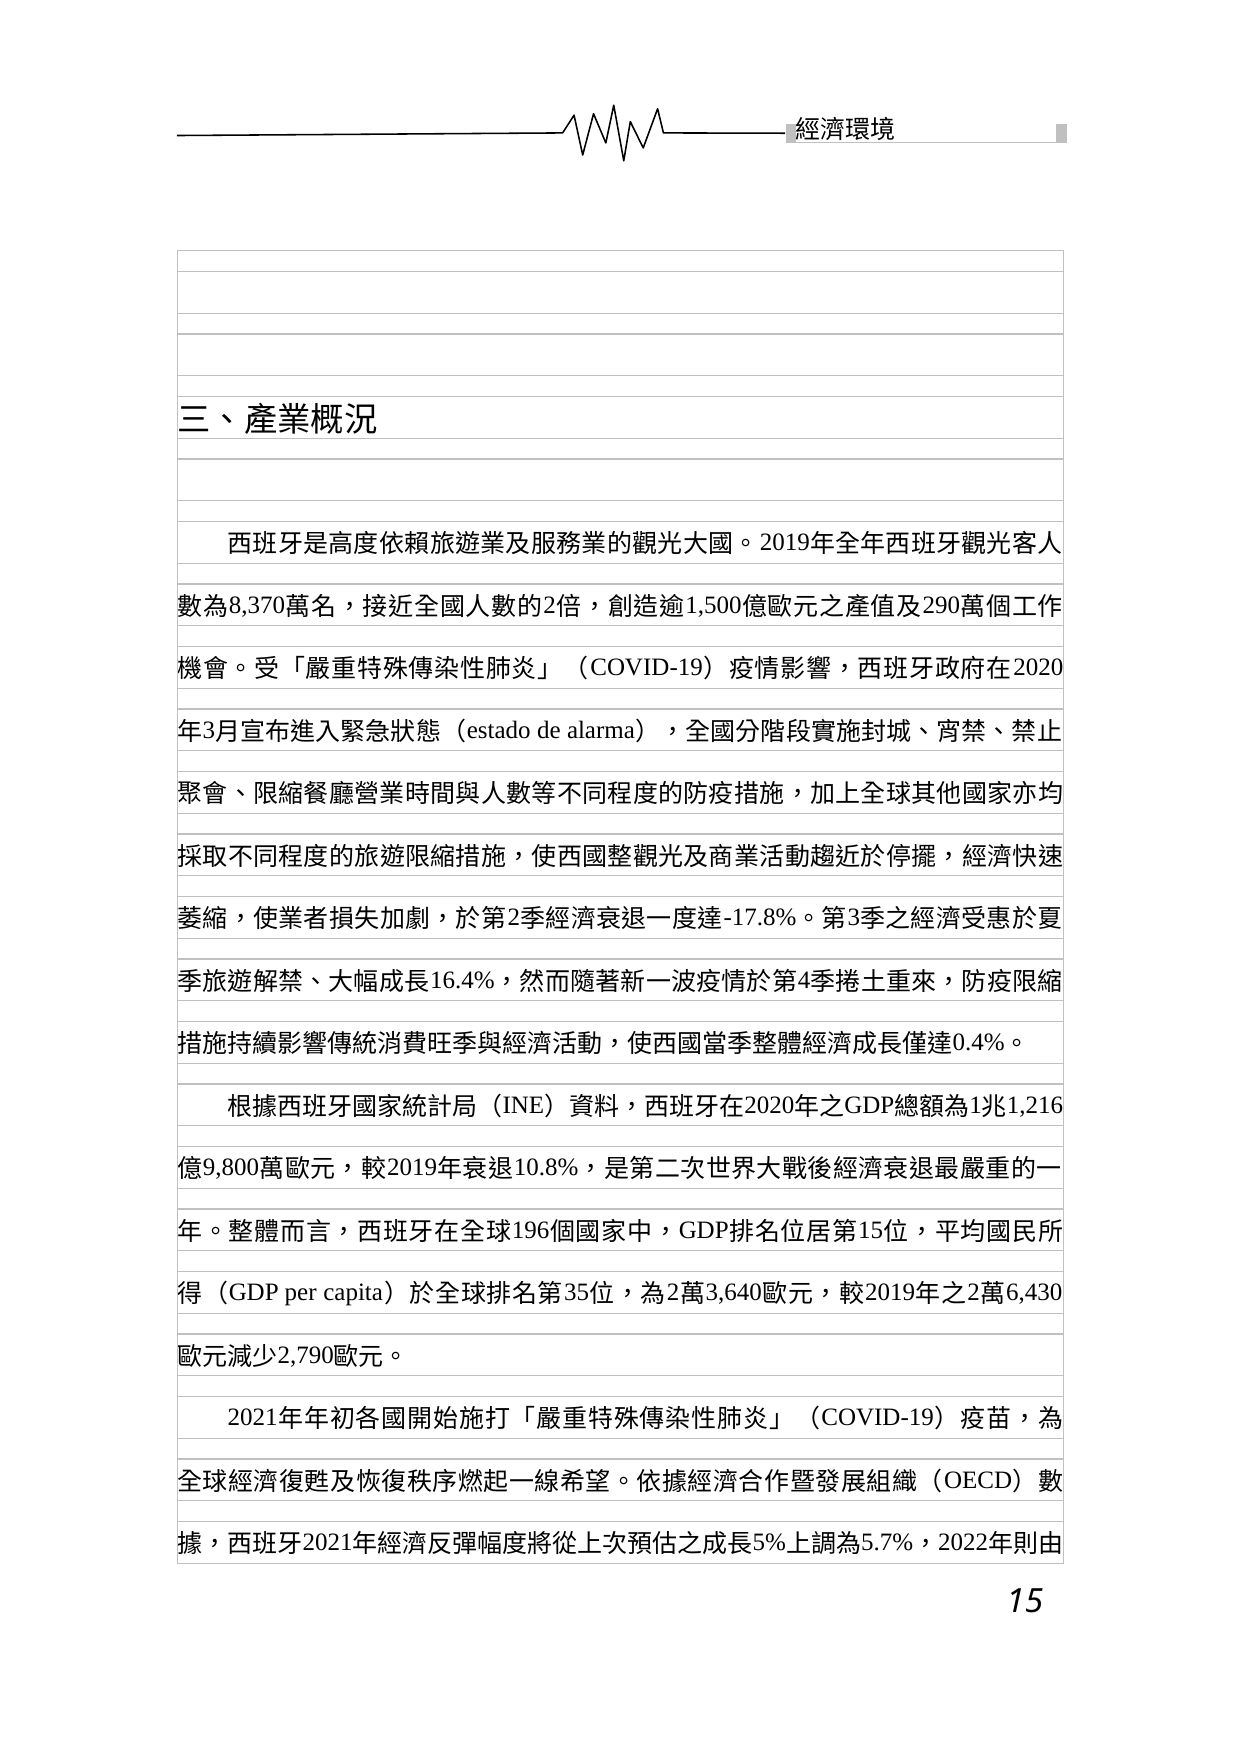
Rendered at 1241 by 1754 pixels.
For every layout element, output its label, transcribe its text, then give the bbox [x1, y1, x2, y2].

text [178, 1064, 1063, 1083]
text 西班牙是高度依賴旅遊業及服務業的觀光大國。2019年全年西班牙觀光客人 [178, 522, 1063, 563]
text 全球經濟復甦及恢復秩序燃起一線希望。依據經濟合作暨發展組織（OECD）數 [178, 1460, 1063, 1500]
text 採取不同程度的旅遊限縮措施，使西國整觀光及商業活動趨近於停擺，經濟快速 [178, 835, 1063, 875]
text [178, 1376, 1063, 1396]
text 三、產業概況 [178, 397, 1063, 438]
text 歐元減少2,790歐元。 [178, 1335, 1063, 1375]
text [178, 1001, 1063, 1021]
text 據，西班牙2021年經濟反彈幅度將從上次預估之成長5%上調為5.7%，2022年則由 [178, 1522, 1063, 1563]
text [178, 1251, 1063, 1271]
text [178, 939, 1063, 958]
text [178, 1126, 1063, 1146]
text [178, 1501, 1063, 1521]
text [178, 1439, 1063, 1458]
text [178, 564, 1063, 583]
text 機會。受「嚴重特殊傳染性肺炎」（COVID-19）疫情影響，西班牙政府在2020 [178, 647, 1063, 688]
text [178, 814, 1063, 833]
text [178, 376, 1063, 396]
text [178, 1189, 1063, 1208]
text 季旅遊解禁、大幅成長16.4%，然而隨著新一波疫情於第4季捲土重來，防疫限縮 [178, 960, 1063, 1000]
text [178, 876, 1063, 896]
text 年。整體而言，西班牙在全球196個國家中，GDP排名位居第15位，平均國民所 [178, 1210, 1063, 1250]
text [178, 626, 1063, 646]
text 聚會、限縮餐廳營業時間與人數等不同程度的防疫措施，加上全球其他國家亦均 [178, 772, 1063, 813]
text 年3月宣布進入緊急狀態（estado de alarma），全國分階段實施封城、宵禁、禁止 [178, 710, 1063, 750]
text [178, 1314, 1063, 1333]
text [178, 689, 1063, 708]
text [178, 751, 1063, 771]
text 得（GDP per capita）於全球排名第35位，為2萬3,640歐元，較2019年之2萬6,430 [178, 1272, 1063, 1313]
text 萎縮，使業者損失加劇，於第2季經濟衰退一度達-17.8%。第3季之經濟受惠於夏 [178, 897, 1063, 938]
text 根據西班牙國家統計局（INE）資料，西班牙在2020年之GDP總額為1兆1,216 [178, 1085, 1063, 1125]
text 措施持續影響傳統消費旺季與經濟活動，使西國當季整體經濟成長僅達0.4%。 [178, 1022, 1063, 1063]
text [178, 501, 1063, 521]
text 數為8,370萬名，接近全國人數的2倍，創造逾1,500億歐元之產值及290萬個工作 [178, 585, 1063, 625]
text 2021年年初各國開始施打「嚴重特殊傳染性肺炎」（COVID-19）疫苗，為 [178, 1397, 1063, 1438]
text 億9,800萬歐元，較2019年衰退10.8%，是第二次世界大戰後經濟衰退最嚴重的一 [178, 1147, 1063, 1188]
